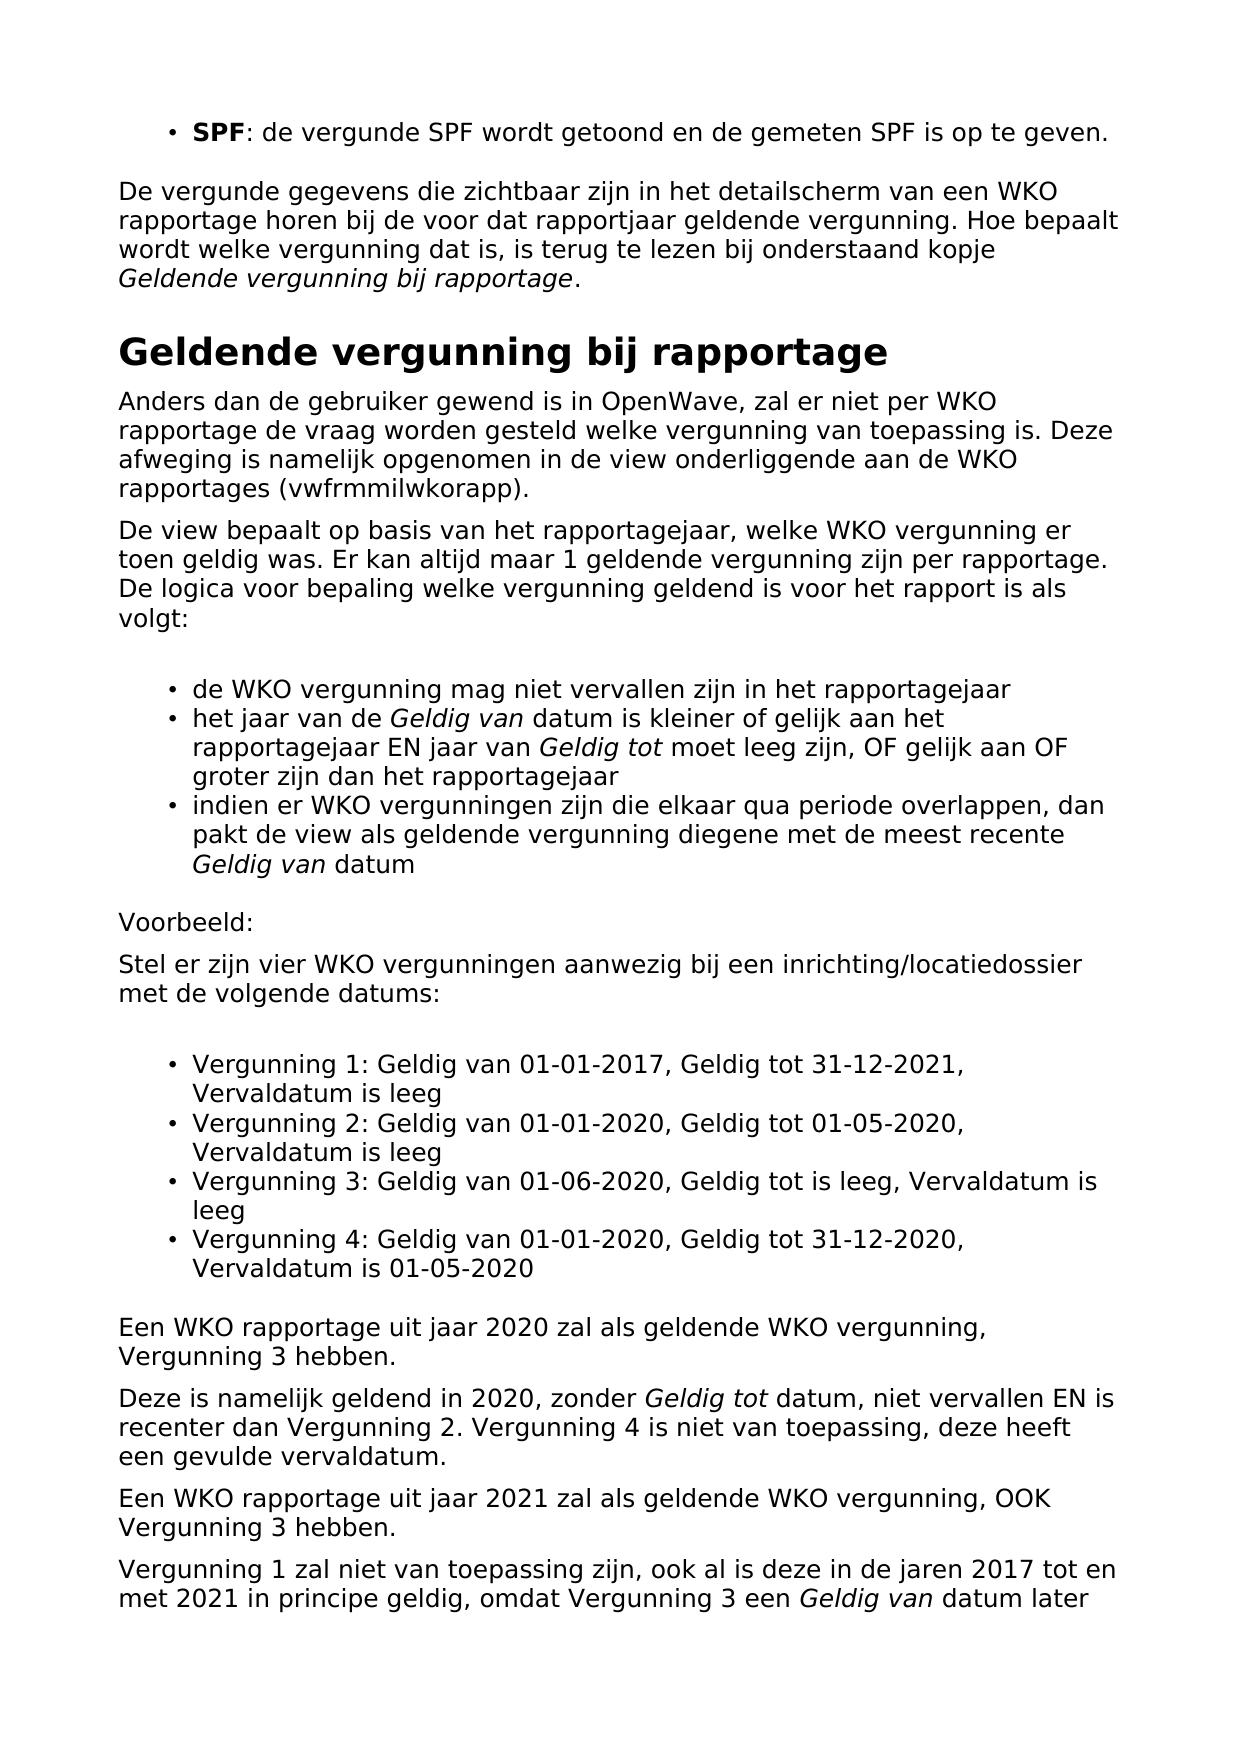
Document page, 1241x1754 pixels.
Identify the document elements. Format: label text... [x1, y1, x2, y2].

text Deze is namelijk geldend in 2020, zonder Geldig tot datum, niet vervallen EN is recenter dan Vergunning 2. Vergunning 4 is niet van toepassing, deze heeft een gevulde vervaldatum. [118, 1384, 1122, 1472]
subtitle Geldende vergunning bij rapportage [118, 331, 1122, 374]
list Vergunning 2: Geldig van 01-01-2020, Geldig tot 01-05-2020, Vervaldatum is leeg [177, 1109, 1122, 1167]
list het jaar van de Geldig van datum is kleiner of gelijk aan het rapportagejaar EN jaar van Geldig tot moet leeg zijn, OF gelijk aan OF groter zijn dan het rapportagejaar [177, 704, 1122, 792]
text De view bepaalt op basis van het rapportagejaar, welke WKO vergunning er toen geldig was. Er kan altijd maar 1 geldende vergunning zijn per rapportage. De logica voor bepaling welke vergunning geldend is voor het rapport is als volgt: [118, 516, 1122, 633]
text Voorbeeld: [118, 908, 1122, 938]
list de WKO vergunning mag niet vervallen zijn in het rapportagejaar [177, 675, 1122, 704]
text Een WKO rapportage uit jaar 2020 zal als geldende WKO vergunning, Vergunning 3 hebben. [118, 1313, 1122, 1372]
text Anders dan de gebruiker gewend is in OpenWave, zal er niet per WKO rapportage de vraag worden gesteld welke vergunning van toepassing is. Deze afweging is namelijk opgenomen in de view onderliggende aan de WKO rapportages (vwfrmmilwkorapp). [118, 387, 1122, 504]
text De vergunde gegevens die zichtbaar zijn in het detailscherm van een WKO rapportage horen bij de voor dat rapportjaar geldende vergunning. Hoe bepaalt wordt welke vergunning dat is, is terug te lezen bij onderstaand kopje Geldende vergunning bij rapportage. [118, 177, 1122, 293]
list SPF: de vergunde SPF wordt getoond en de gemeten SPF is op te geven. [177, 118, 1122, 147]
list Vergunning 1: Geldig van 01-01-2017, Geldig tot 31-12-2021, Vervaldatum is leeg [177, 1051, 1122, 1109]
text Vergunning 1 zal niet van toepassing zijn, ook al is deze in de jaren 2017 tot en met 2021 in principe geldig, omdat Vergunning 3 een Geldig van datum later [118, 1555, 1122, 1613]
list Vergunning 4: Geldig van 01-01-2020, Geldig tot 31-12-2020, Vervaldatum is 01-05-2020 [177, 1226, 1122, 1284]
list indien er WKO vergunningen zijn die elkaar qua periode overlappen, dan pakt de view als geldende vergunning diegene met de meest recente Geldig van datum [177, 792, 1122, 879]
text Een WKO rapportage uit jaar 2021 zal als geldende WKO vergunning, OOK Vergunning 3 hebben. [118, 1484, 1122, 1542]
list Vergunning 3: Geldig van 01-06-2020, Geldig tot is leeg, Vervaldatum is leeg [177, 1167, 1122, 1226]
text Stel er zijn vier WKO vergunningen aanwezig bij een inrichting/locatiedossier met de volgende datums: [118, 950, 1122, 1008]
